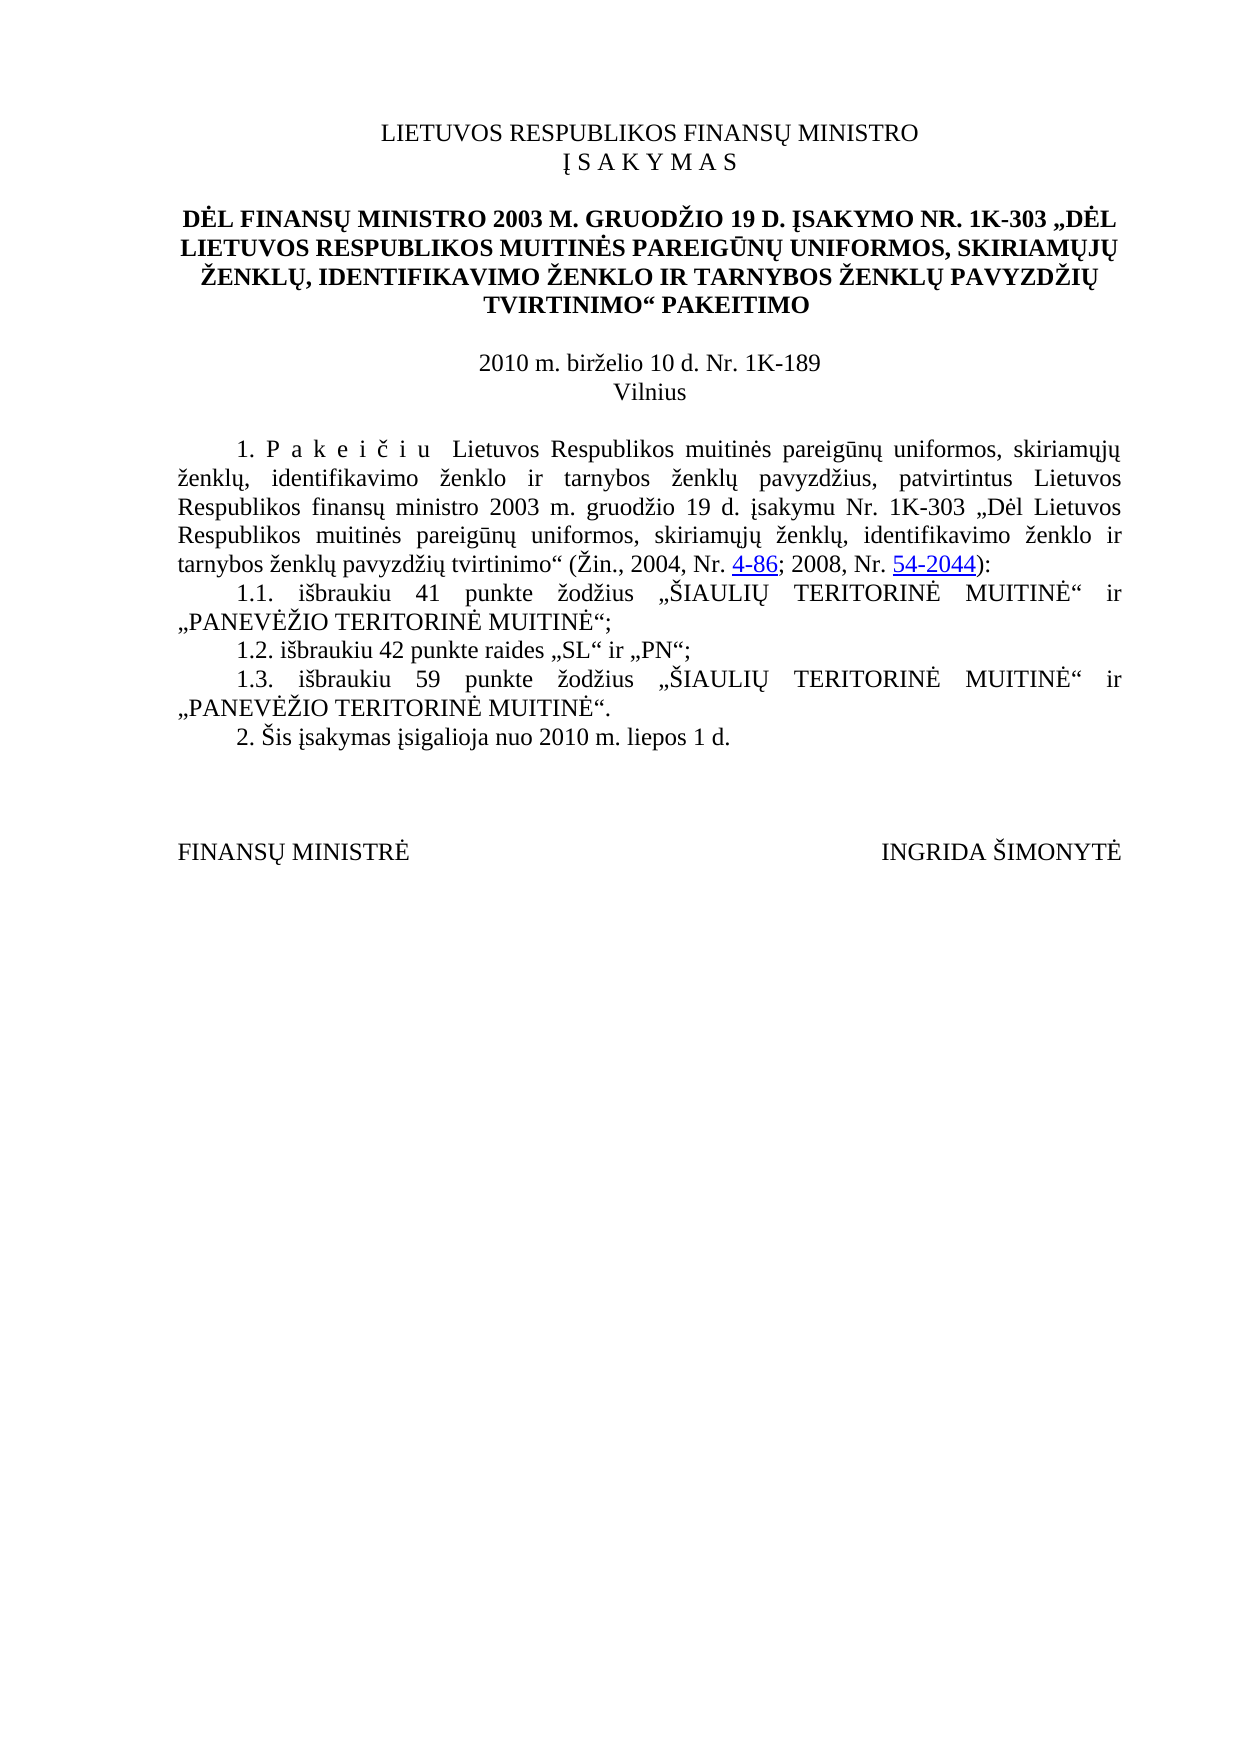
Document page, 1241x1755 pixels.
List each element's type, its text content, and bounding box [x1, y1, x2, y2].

text 2010 m. birželio 10 d. Nr. 1K-189 [177, 348, 1122, 377]
text 1.3. išbraukiu 59 punkte žodžius „ŠIAULIŲ TERITORINĖ MUITINĖ“ ir „PANEVĖŽIO TERITORINĖ MUITINĖ“. [177, 664, 1122, 722]
text 1.2. išbraukiu 42 punkte raides „SL“ ir „PN“; [177, 636, 1122, 664]
text 1.1. išbraukiu 41 punkte žodžius „ŠIAULIŲ TERITORINĖ MUITINĖ“ ir „PANEVĖŽIO TERITORINĖ MUITINĖ“; [177, 578, 1122, 636]
text DĖL FINANSŲ MINISTRO 2003 M. GRUODŽIO 19 D. ĮSAKYMO Nr. 1K-303 „DĖL LIETUVOS RESPUBLIKOS MUITINĖS PAREIGŪNŲ UNIFORMOS, SKIRIAMŲJŲ ŽENKLŲ, IDENTIFIKAVIMO ŽENKLO IR TARNYBOS ŽENKLŲ PAVYZDŽIŲ TVIRTINIMO“ PAKEITIMO [177, 204, 1122, 319]
text 2. Šis įsakymas įsigalioja nuo 2010 m. liepos 1 d. [177, 722, 1122, 751]
text FINANSŲ MINISTRĖ INGRIDA ŠIMONYTĖ [177, 837, 1122, 866]
text Į S A K Y M A S [177, 147, 1122, 176]
text Vilnius [177, 377, 1122, 406]
text 1. P a k e i č i u Lietuvos Respublikos muitinės pareigūnų uniformos, skiriamųjų ženklų, identifikavimo ženklo ir tarnybos ženklų pavyzdžius, patvirtintus Lietuvos Respublikos finansų ministro 2003 m. gruodžio 19 d. įsakymu Nr. 1K-303 „Dėl Lietuvos Respublikos muitinės pareigūnų uniformos, skiriamųjų ženklų, identifikavimo ženklo ir tarnybos ženklų pavyzdžių tvirtinimo“ (Žin., 2004, Nr. 4-86; 2008, Nr. 54-2044): [177, 434, 1122, 578]
text LIETUVOS RESPUBLIKOS FINANSŲ MINISTRO [177, 118, 1122, 147]
